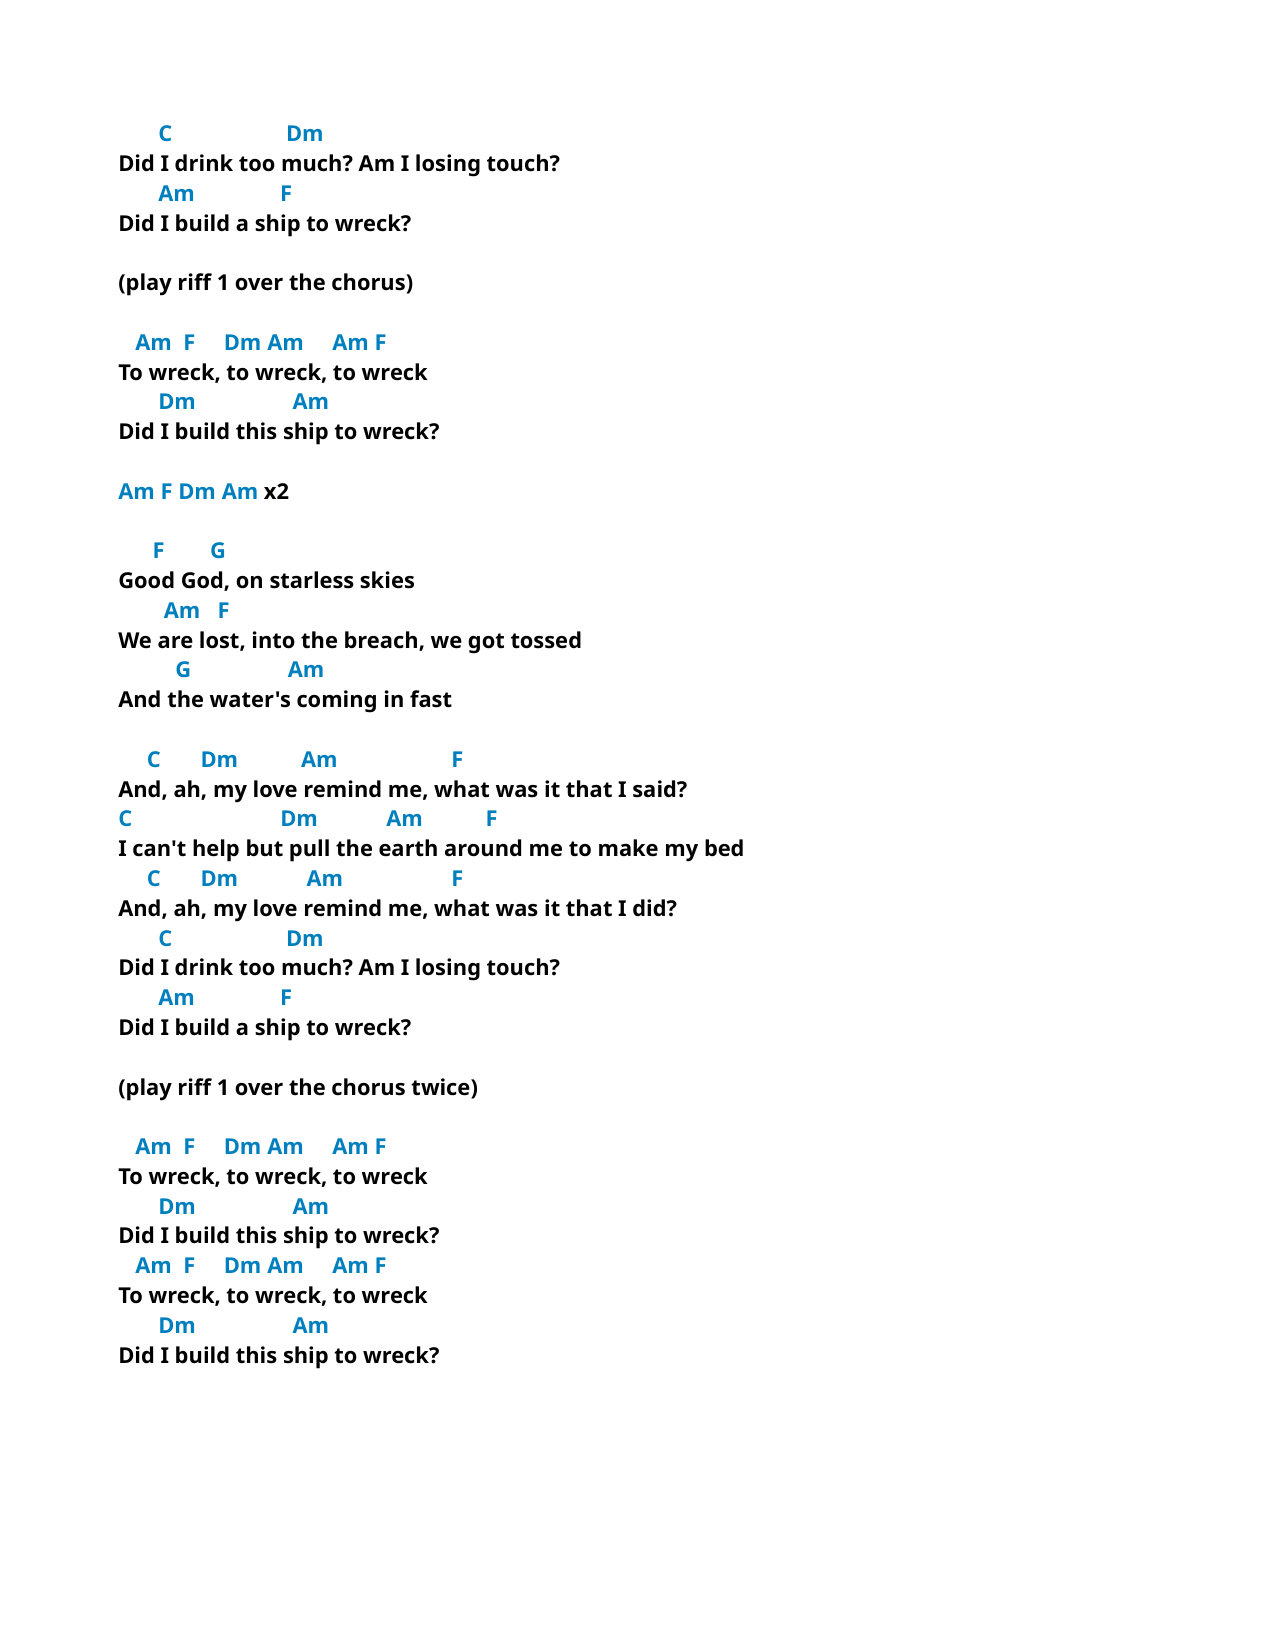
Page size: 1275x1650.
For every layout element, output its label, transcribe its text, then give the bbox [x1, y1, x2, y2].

text Did I drink too much? Am I losing touch? [118, 148, 1157, 178]
text To wreck, to wreck, to wreck [118, 1161, 1157, 1191]
text I can't help but pull the earth around me to make my bed [118, 833, 1157, 863]
text C Dm [118, 118, 1157, 148]
text Did I build this ship to wreck? [118, 1339, 1157, 1369]
text Am F [118, 982, 1157, 1012]
text Am F Dm Am Am F [118, 327, 1157, 356]
text And the water's coming in fast [118, 684, 1157, 714]
text C Dm Am F [118, 863, 1157, 893]
text To wreck, to wreck, to wreck [118, 1280, 1157, 1310]
text And, ah, my love remind me, what was it that I said? [118, 773, 1157, 803]
text Did I build a ship to wreck? [118, 1012, 1157, 1042]
text Did I build this ship to wreck? [118, 416, 1157, 446]
text Am F Dm Am Am F [118, 1131, 1157, 1161]
text Did I build a ship to wreck? [118, 207, 1157, 237]
text G Am [118, 654, 1157, 684]
text C Dm [118, 922, 1157, 952]
text C Dm Am F [118, 803, 1157, 833]
text And, ah, my love remind me, what was it that I did? [118, 893, 1157, 922]
text Did I drink too much? Am I losing touch? [118, 952, 1157, 982]
text Good God, on starless skies [118, 565, 1157, 595]
text (play riff 1 over the chorus) [118, 267, 1157, 297]
text We are lost, into the breach, we got tossed [118, 624, 1157, 654]
text Am F [118, 595, 1157, 624]
text (play riff 1 over the chorus twice) [118, 1071, 1157, 1101]
text Dm Am [118, 386, 1157, 416]
text Dm Am [118, 1310, 1157, 1339]
text Dm Am [118, 1191, 1157, 1220]
text Am F Dm Am x2 [118, 476, 1157, 505]
text To wreck, to wreck, to wreck [118, 356, 1157, 386]
text Am F [118, 178, 1157, 207]
text Did I build this ship to wreck? [118, 1220, 1157, 1250]
text C Dm Am F [118, 744, 1157, 773]
text F G [118, 535, 1157, 565]
text Am F Dm Am Am F [118, 1250, 1157, 1280]
